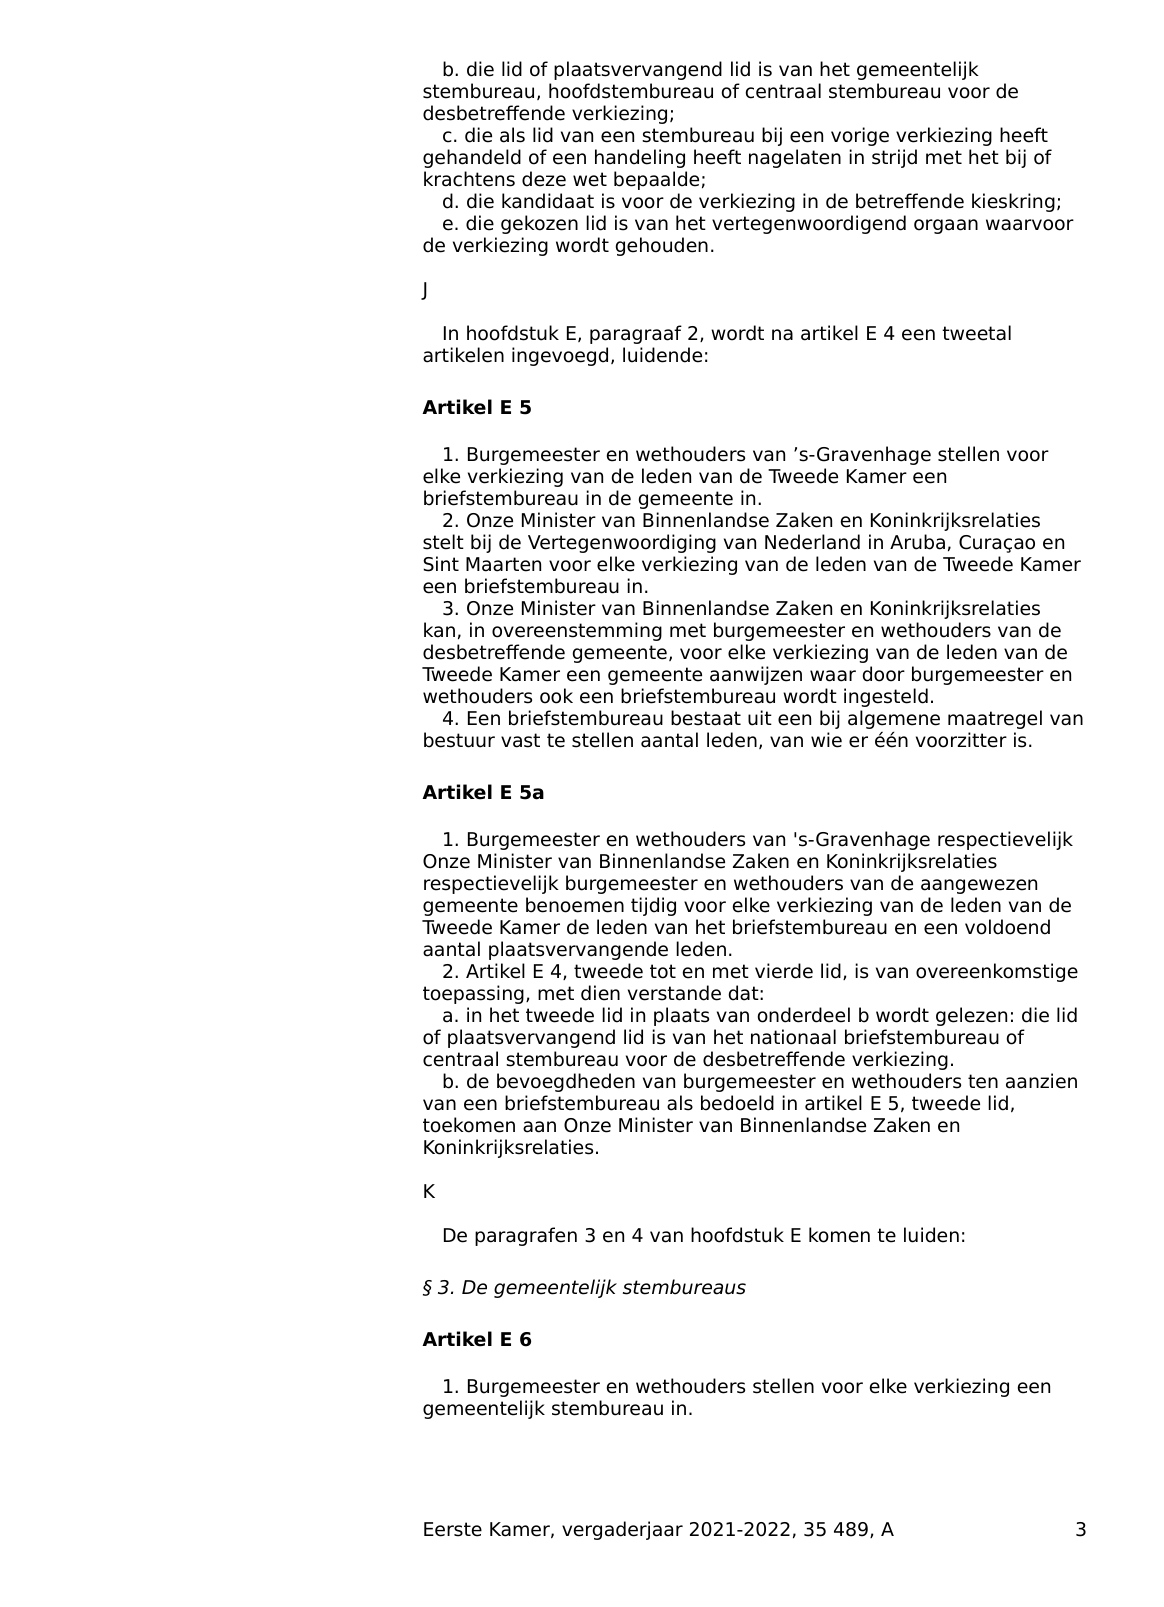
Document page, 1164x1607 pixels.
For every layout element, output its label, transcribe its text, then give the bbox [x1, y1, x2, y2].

text J [422, 279, 1087, 301]
text b. die lid of plaatsvervangend lid is van het gemeentelijk stembureau, hoofdstembureau of centraal stembureau voor de desbetreffende verkiezing; [422, 59, 1087, 125]
text a. in het tweede lid in plaats van onderdeel b wordt gelezen: die lid of plaatsvervangend lid is van het nationaal briefstembureau of centraal stembureau voor de desbetreffende verkiezing. [422, 1005, 1087, 1071]
text b. de bevoegdheden van burgemeester en wethouders ten aanzien van een briefstembureau als bedoeld in artikel E 5, tweede lid, toekomen aan Onze Minister van Binnenlandse Zaken en Koninkrijksrelaties. [422, 1071, 1087, 1158]
text 4. Een briefstembureau bestaat uit een bij algemene maatregel van bestuur vast te stellen aantal leden, van wie er één voorzitter is. [422, 708, 1087, 752]
text K [422, 1181, 1087, 1203]
text In hoofdstuk E, paragraaf 2, wordt na artikel E 4 een tweetal artikelen ingevoegd, luidende: [422, 323, 1087, 367]
subtitle Artikel E 5a [422, 782, 1087, 804]
text 1. Burgemeester en wethouders van ’s-Gravenhage stellen voor elke verkiezing van de leden van de Tweede Kamer een briefstembureau in de gemeente in. [422, 444, 1087, 510]
text 3. Onze Minister van Binnenlandse Zaken en Koninkrijksrelaties kan, in overeenstemming met burgemeester en wethouders van de desbetreffende gemeente, voor elke verkiezing van de leden van de Tweede Kamer een gemeente aanwijzen waar door burgemeester en wethouders ook een briefstembureau wordt ingesteld. [422, 598, 1087, 708]
subtitle Artikel E 6 [422, 1329, 1087, 1351]
text 1. Burgemeester en wethouders van 's-Gravenhage respectievelijk Onze Minister van Binnenlandse Zaken en Koninkrijksrelaties respectievelijk burgemeester en wethouders van de aangewezen gemeente benoemen tijdig voor elke verkiezing van de leden van de Tweede Kamer de leden van het briefstembureau en een voldoend aantal plaatsvervangende leden. [422, 829, 1087, 961]
text d. die kandidaat is voor de verkiezing in de betreffende kieskring; [422, 191, 1087, 213]
text c. die als lid van een stembureau bij een vorige verkiezing heeft gehandeld of een handeling heeft nagelaten in strijd met het bij of krachtens deze wet bepaalde; [422, 125, 1087, 191]
subtitle § 3. De gemeentelijk stembureaus [422, 1277, 1087, 1299]
text e. die gekozen lid is van het vertegenwoordigend orgaan waarvoor de verkiezing wordt gehouden. [422, 213, 1087, 257]
text 1. Burgemeester en wethouders stellen voor elke verkiezing een gemeentelijk stembureau in. [422, 1376, 1087, 1420]
text De paragrafen 3 en 4 van hoofdstuk E komen te luiden: [422, 1225, 1087, 1247]
subtitle Artikel E 5 [422, 397, 1087, 419]
text 2. Artikel E 4, tweede tot en met vierde lid, is van overeenkomstige toepassing, met dien verstande dat: [422, 961, 1087, 1005]
text 2. Onze Minister van Binnenlandse Zaken en Koninkrijksrelaties stelt bij de Vertegenwoordiging van Nederland in Aruba, Curaçao en Sint Maarten voor elke verkiezing van de leden van de Tweede Kamer een briefstembureau in. [422, 510, 1087, 598]
